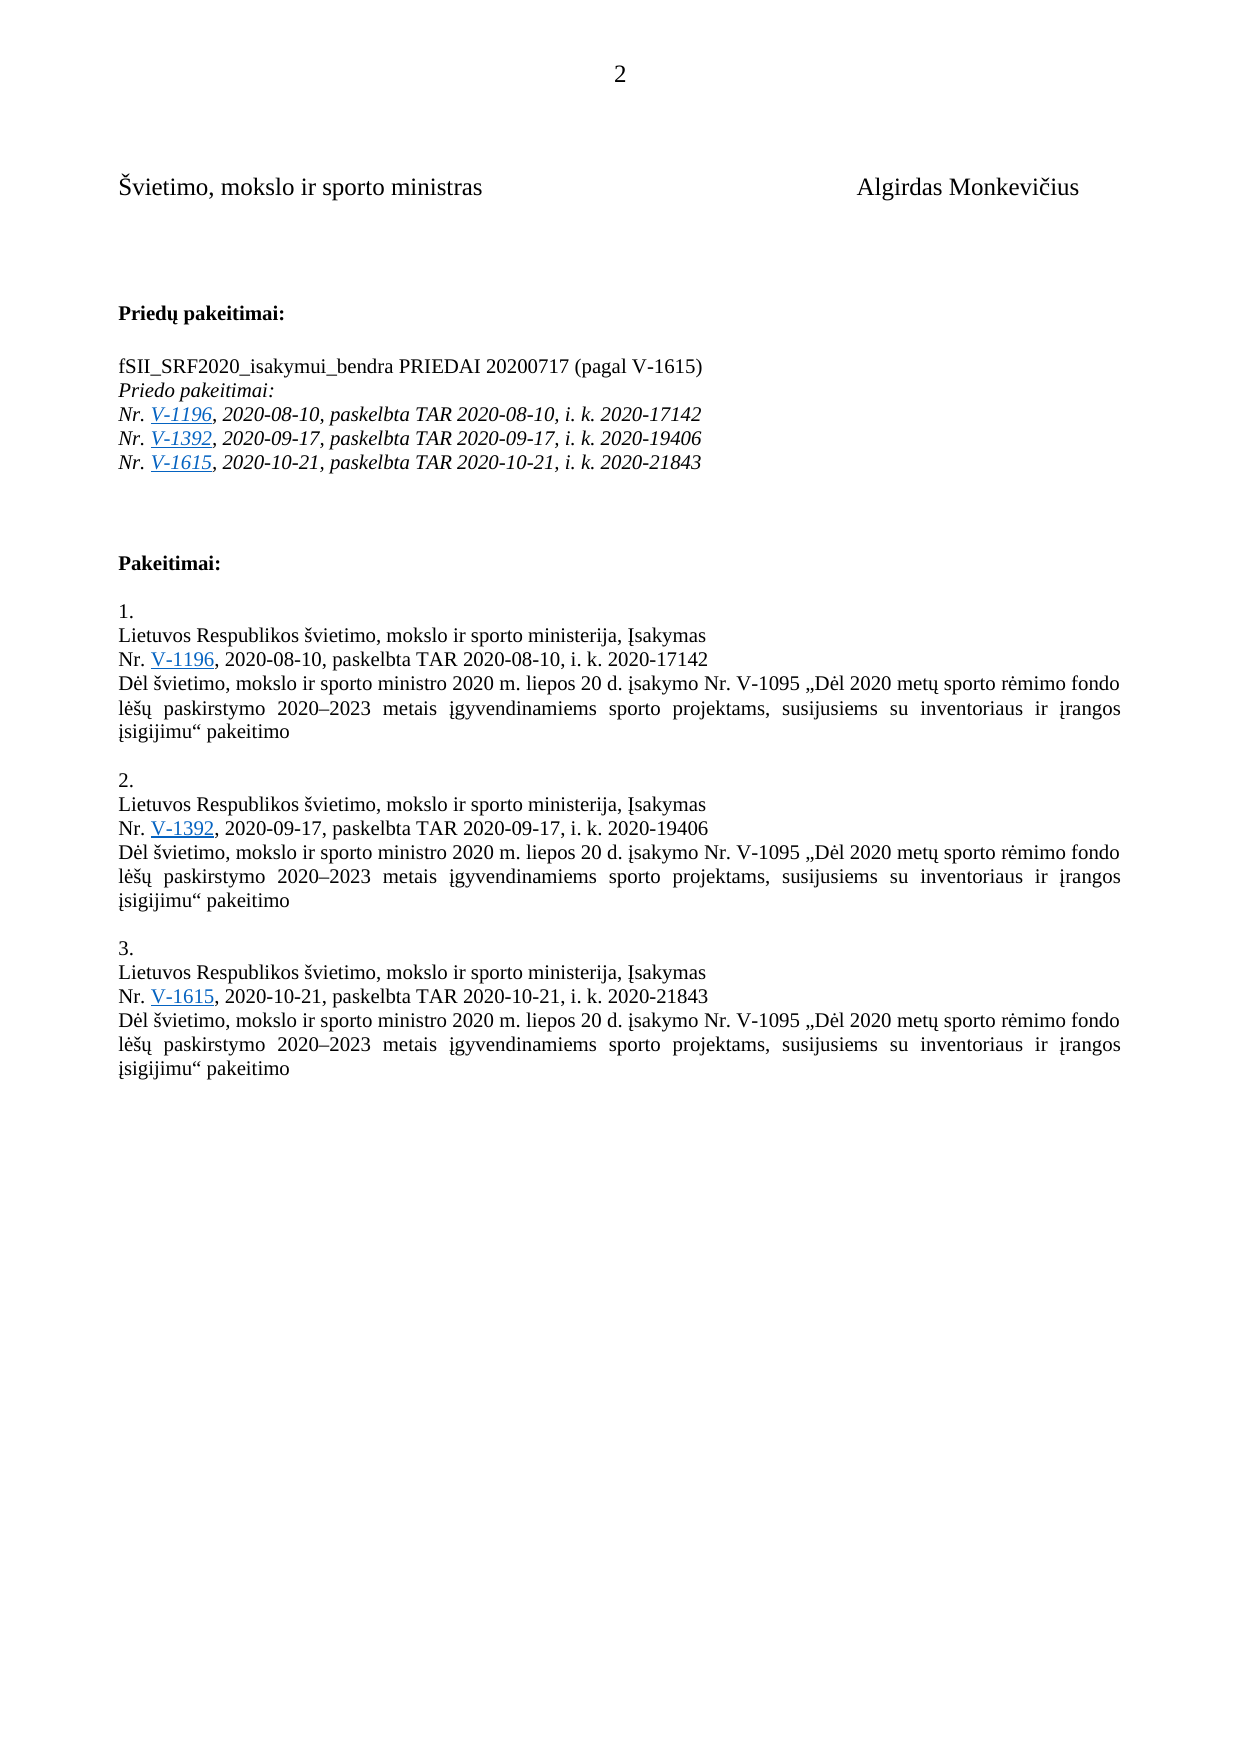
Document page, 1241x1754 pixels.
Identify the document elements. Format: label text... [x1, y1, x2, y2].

text Dėl švietimo, mokslo ir sporto ministro 2020 m. liepos 20 d. įsakymo Nr. V-1095 „Dėl 2020 metų sporto rėmimo fondo lėšų paskirstymo 2020–2023 metais įgyvendinamiems sporto projektams, susijusiems su inventoriaus ir įrangos įsigijimu“ pakeitimo [118, 840, 1122, 912]
text fSII_SRF2020_isakymui_bendra PRIEDAI 20200717 (pagal V-1615) [118, 354, 1122, 378]
text 3. [118, 936, 1122, 960]
text Nr. V-1196, 2020-08-10, paskelbta TAR 2020-08-10, i. k. 2020-17142 [118, 402, 1122, 426]
text Lietuvos Respublikos švietimo, mokslo ir sporto ministerija, Įsakymas [118, 623, 1122, 647]
text Lietuvos Respublikos švietimo, mokslo ir sporto ministerija, Įsakymas [118, 960, 1122, 984]
text Pakeitimai: [118, 551, 1122, 575]
text Lietuvos Respublikos švietimo, mokslo ir sporto ministerija, Įsakymas [118, 792, 1122, 816]
text Nr. V-1392, 2020-09-17, paskelbta TAR 2020-09-17, i. k. 2020-19406 [118, 426, 1122, 450]
text Priedo pakeitimai: [118, 378, 1122, 402]
text Švietimo, mokslo ir sporto ministras Algirdas Monkevičius [118, 172, 1122, 200]
text 2. [118, 768, 1122, 792]
text 1. [118, 599, 1122, 623]
text Priedų pakeitimai: [118, 301, 1122, 325]
text Nr. V-1615, 2020-10-21, paskelbta TAR 2020-10-21, i. k. 2020-21843 [118, 984, 1122, 1008]
text Nr. V-1196, 2020-08-10, paskelbta TAR 2020-08-10, i. k. 2020-17142 [118, 647, 1122, 671]
text Dėl švietimo, mokslo ir sporto ministro 2020 m. liepos 20 d. įsakymo Nr. V-1095 „Dėl 2020 metų sporto rėmimo fondo lėšų paskirstymo 2020–2023 metais įgyvendinamiems sporto projektams, susijusiems su inventoriaus ir įrangos įsigijimu“ pakeitimo [118, 671, 1122, 743]
text Nr. V-1615, 2020-10-21, paskelbta TAR 2020-10-21, i. k. 2020-21843 [118, 450, 1122, 474]
text Nr. V-1392, 2020-09-17, paskelbta TAR 2020-09-17, i. k. 2020-19406 [118, 816, 1122, 840]
text Dėl švietimo, mokslo ir sporto ministro 2020 m. liepos 20 d. įsakymo Nr. V-1095 „Dėl 2020 metų sporto rėmimo fondo lėšų paskirstymo 2020–2023 metais įgyvendinamiems sporto projektams, susijusiems su inventoriaus ir įrangos įsigijimu“ pakeitimo [118, 1008, 1122, 1080]
